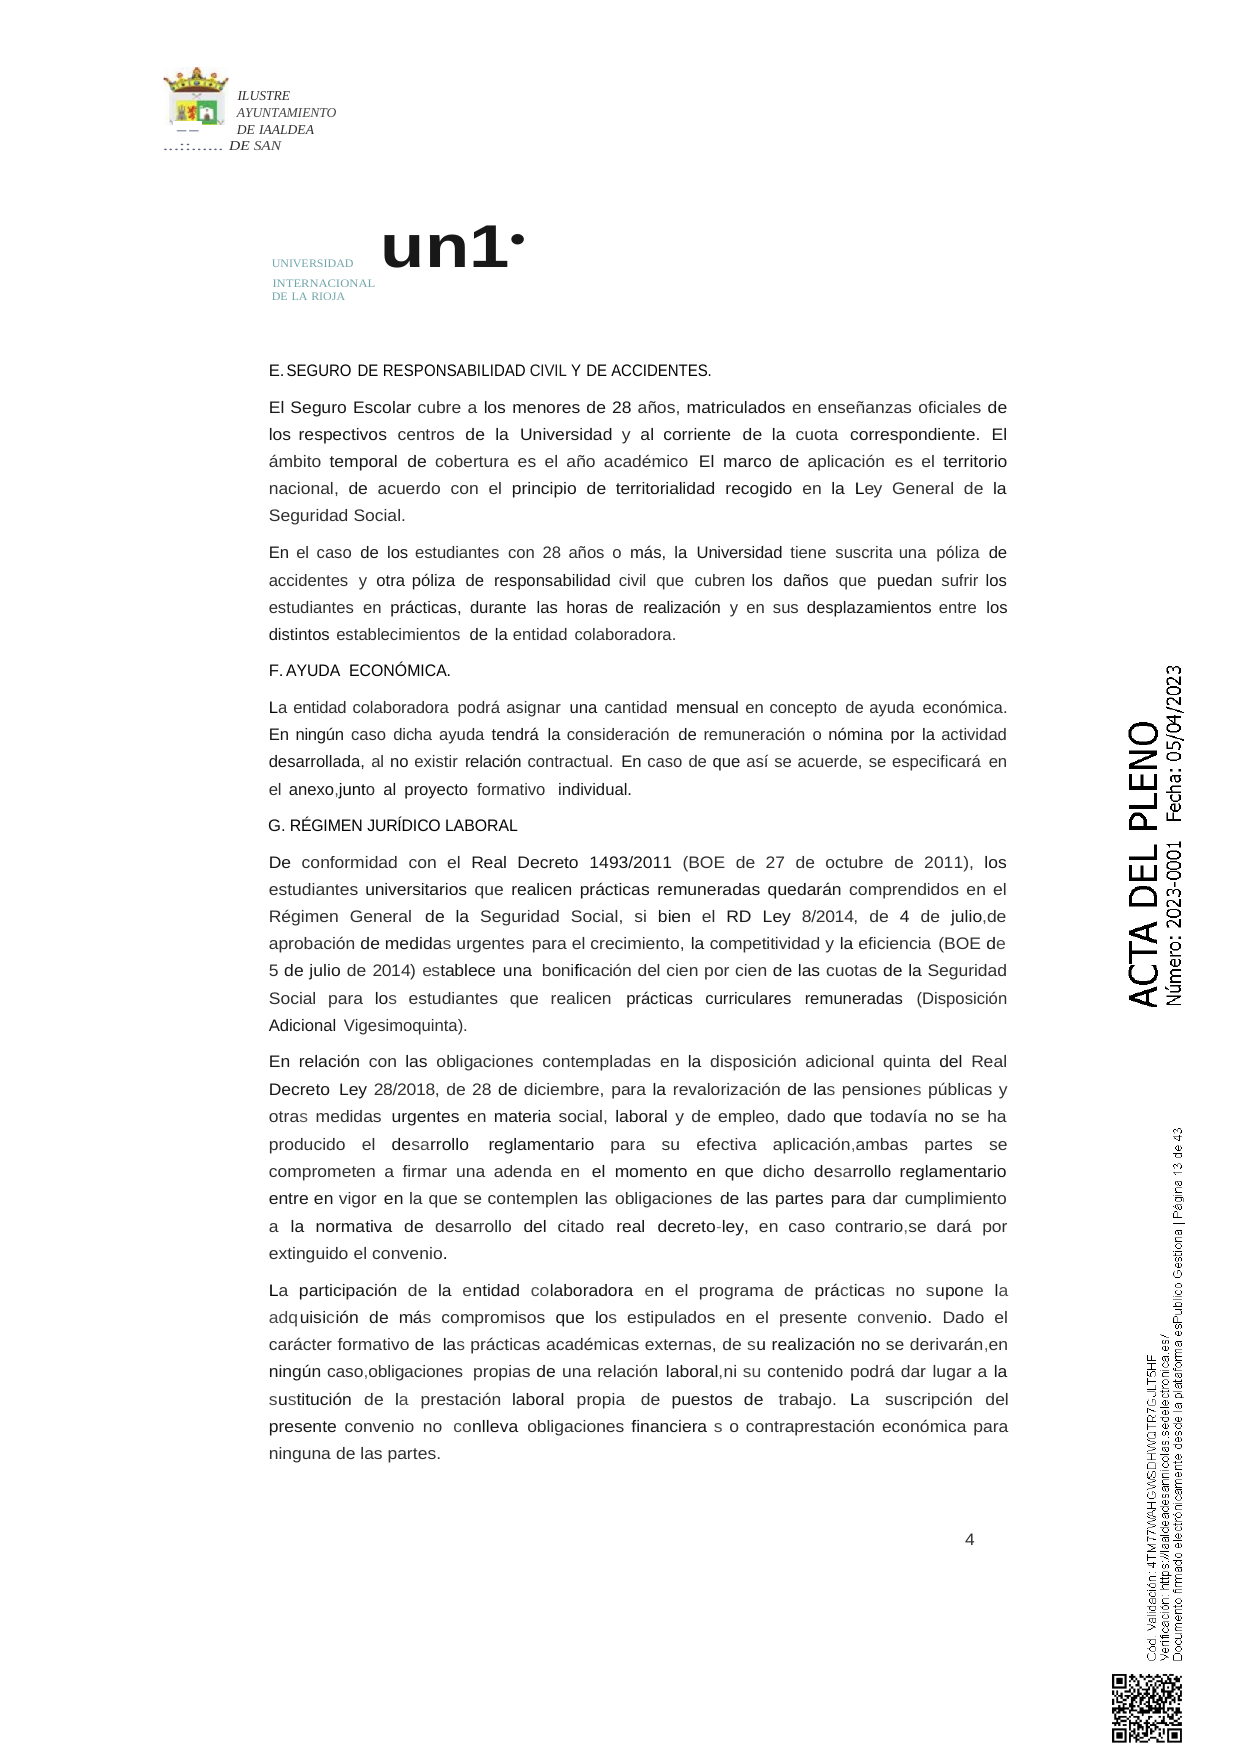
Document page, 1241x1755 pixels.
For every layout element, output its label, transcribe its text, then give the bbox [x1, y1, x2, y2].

text De conformidad con el Real Decreto 1493/2011 (BOE de 27 de octubre de 2011), los estudiantes universitarios que realicen prácticas remuneradas quedarán comprendidos en el Régimen General de la Seguridad Social, si bien el RD Ley 8/2014, de 4 de julio,de aprobación de medidas urgentes para el crecimiento, la competitividad y la eficiencia (BOE de 5 de julio de 2014) establece una bonificación del cien por cien de las cuotas de la Seguridad Social para los estudiantes que realicen prácticas curriculares remuneradas (Disposición Adicional Vigesimoquinta). [268, 852, 1007, 1035]
list RÉGIMEN JURÍDICO LABORAL [268, 816, 1125, 835]
list SEGURO DE RESPONSABILIDAD CIVIL Y DE ACCIDENTES. [268, 360, 1199, 379]
text En el caso de los estudiantes con 28 años o más, la Universidad tiene suscrita una póliza de accidentes y otra póliza de responsabilidad civil que cubren los daños que puedan sufrir los estudiantes en prácticas, durante las horas de realización y en sus desplazamientos entre los distintos establecimientos de la entidad colaboradora. [268, 543, 1008, 644]
text INTERNACIONAL [272, 278, 1199, 290]
text La entidad colaboradora podrá asignar una cantidad mensual en concepto de ayuda económica. En ningún caso dicha ayuda tendrá la consideración de remuneración o nómina por la actividad desarrollada, al no existir relación contractual. En caso de que así se acuerde, se especificará en el anexo,junto al proyecto formativo individual. [268, 698, 1007, 798]
text 4 [150, 1529, 974, 1549]
text UNIVERSIDAD un1• [272, 226, 1199, 278]
list AYUDA ECONÓMICA. [268, 661, 1199, 680]
text En relación con las obligaciones contempladas en la disposición adicional quinta del Real Decreto­ Ley 28/2018, de 28 de diciembre, para la revalorización de las pensiones públicas y otras medidas urgentes en materia social, laboral y de empleo, dado que todavía no se ha producido el desarrollo reglamentario para su efectiva aplicación,ambas partes se comprometen a firmar una adenda en el momento en que dicho desarrollo reglamentario entre en vigor en la que se contemplen las obligaciones de las partes para dar cumplimiento a la normativa de desarrollo del citado real decreto-ley, en caso contrario,se dará por extinguido el convenio. [268, 1052, 1008, 1263]
text La participación de la entidad colaboradora en el programa de prácticas no supone la adquisición de más compromisos que los estipulados en el presente convenio. Dado el carácter formativo de las prácticas académicas externas, de su realización no se derivarán,en ningún caso,obligaciones propias de una relación laboral,ni su contenido podrá dar lugar a la sustitución de la prestación laboral propia de puestos de trabajo. La suscripción del presente convenio no conlleva obligaciones financiera s o contraprestación económica para ninguna de las partes. [268, 1281, 1008, 1463]
text El Seguro Escolar cubre a los menores de 28 años, matriculados en enseñanzas oficiales de los respectivos centros de la Universidad y al corriente de la cuota correspondiente. El ámbito temporal de cobertura es el año académico El marco de aplicación es el territorio nacional, de acuerdo con el principio de territorialidad recogido en la Ley General de la Seguridad Social. [268, 398, 1008, 525]
text DE LA RIOJA [272, 290, 1199, 303]
